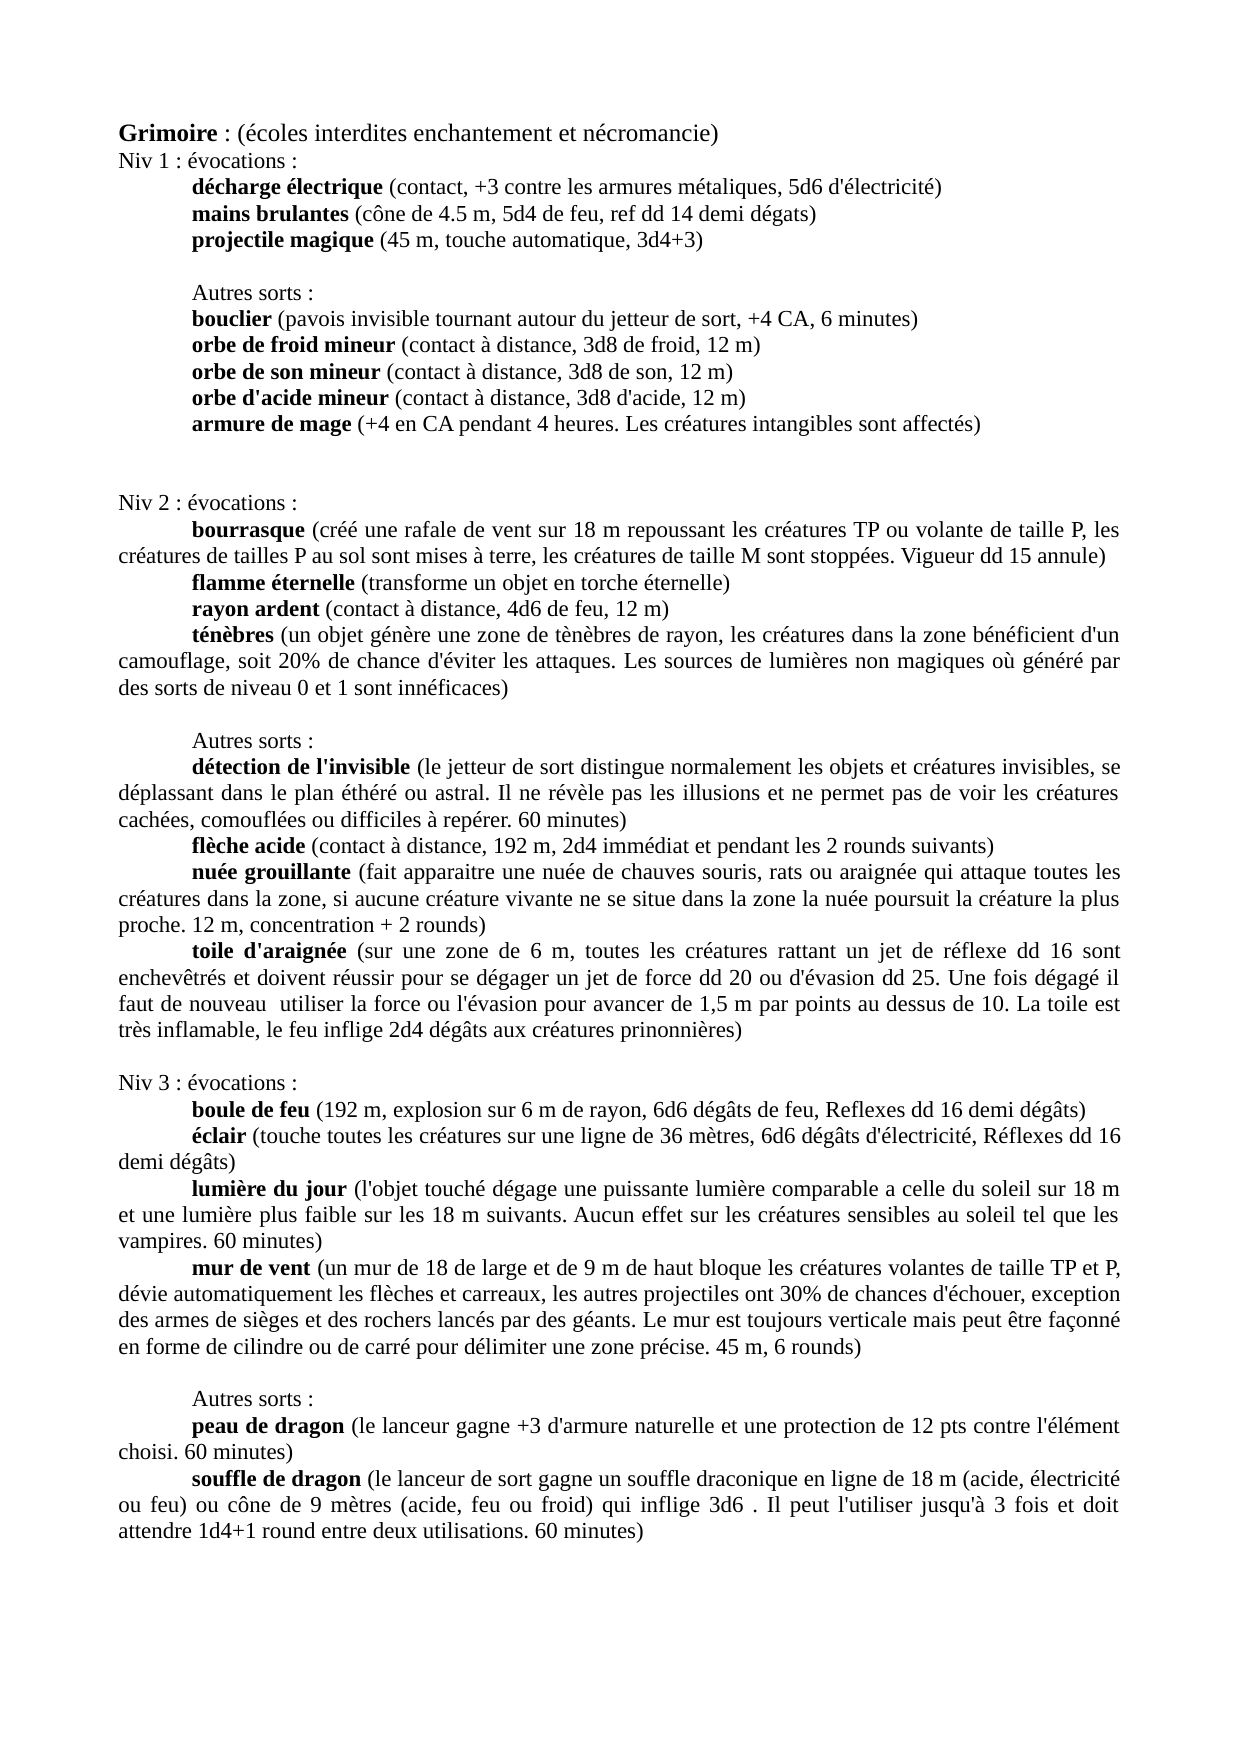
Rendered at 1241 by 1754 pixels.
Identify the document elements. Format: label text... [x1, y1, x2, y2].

text boule de feu (192 m, explosion sur 6 m de rayon, 6d6 dégâts de feu, Reflexes dd 16 demi dégâts) [118, 1096, 1122, 1122]
text éclair (touche toutes les créatures sur une ligne de 36 mètres, 6d6 dégâts d'électricité, Réflexes dd 16 demi dégâts) [118, 1122, 1122, 1175]
text bourrasque (créé une rafale de vent sur 18 m repoussant les créatures TP ou volante de taille P, les créatures de tailles P au sol sont mises à terre, les créatures de taille M sont stoppées. Vigueur dd 15 annule) [118, 516, 1122, 568]
text détection de l'invisible (le jetteur de sort distingue normalement les objets et créatures invisibles, se déplassant dans le plan éthéré ou astral. Il ne révèle pas les illusions et ne permet pas de voir les créatures cachées, comouflées ou difficiles à repérer. 60 minutes) [118, 753, 1122, 832]
text mur de vent (un mur de 18 de large et de 9 m de haut bloque les créatures volantes de taille TP et P, dévie automatiquement les flèches et carreaux, les autres projectiles ont 30% de chances d'échouer, exception des armes de sièges et des rochers lancés par des géants. Le mur est toujours verticale mais peut être façonné en forme de cilindre ou de carré pour délimiter une zone précise. 45 m, 6 rounds) [118, 1254, 1122, 1359]
text orbe de froid mineur (contact à distance, 3d8 de froid, 12 m) [118, 331, 1122, 358]
text orbe de son mineur (contact à distance, 3d8 de son, 12 m) [118, 358, 1122, 384]
text nuée grouillante (fait apparaitre une nuée de chauves souris, rats ou araignée qui attaque toutes les créatures dans la zone, si aucune créature vivante ne se situe dans la zone la nuée poursuit la créature la plus proche. 12 m, concentration + 2 rounds) [118, 858, 1122, 937]
text Niv 3 : évocations : [118, 1069, 1122, 1096]
text souffle de dragon (le lanceur de sort gagne un souffle draconique en ligne de 18 m (acide, électricité ou feu) ou cône de 9 mètres (acide, feu ou froid) qui inflige 3d6 . Il peut l'utiliser jusqu'à 3 fois et doit attendre 1d4+1 round entre deux utilisations. 60 minutes) [118, 1464, 1122, 1544]
text armure de mage (+4 en CA pendant 4 heures. Les créatures intangibles sont affectés) [118, 410, 1122, 437]
text rayon ardent (contact à distance, 4d6 de feu, 12 m) [118, 595, 1122, 621]
text lumière du jour (l'objet touché dégage une puissante lumière comparable a celle du soleil sur 18 m et une lumière plus faible sur les 18 m suivants. Aucun effet sur les créatures sensibles au soleil tel que les vampires. 60 minutes) [118, 1175, 1122, 1254]
text Autres sorts : [118, 727, 1122, 753]
text décharge électrique (contact, +3 contre les armures métaliques, 5d6 d'électricité) [118, 173, 1122, 199]
text flèche acide (contact à distance, 192 m, 2d4 immédiat et pendant les 2 rounds suivants) [118, 832, 1122, 858]
text bouclier (pavois invisible tournant autour du jetteur de sort, +4 CA, 6 minutes) [118, 305, 1122, 331]
text ténèbres (un objet génère une zone de tènèbres de rayon, les créatures dans la zone bénéficient d'un camouflage, soit 20% de chance d'éviter les attaques. Les sources de lumières non magiques où généré par des sorts de niveau 0 et 1 sont innéficaces) [118, 621, 1122, 700]
text peau de dragon (le lanceur gagne +3 d'armure naturelle et une protection de 12 pts contre l'élément choisi. 60 minutes) [118, 1412, 1122, 1464]
text projectile magique (45 m, touche automatique, 3d4+3) [118, 226, 1122, 252]
text Autres sorts : [118, 279, 1122, 305]
text Niv 2 : évocations : [118, 489, 1122, 516]
text toile d'araignée (sur une zone de 6 m, toutes les créatures rattant un jet de réflexe dd 16 sont enchevêtrés et doivent réussir pour se dégager un jet de force dd 20 ou d'évasion dd 25. Une fois dégagé il faut de nouveau utiliser la force ou l'évasion pour avancer de 1,5 m par points au dessus de 10. La toile est très inflamable, le feu inflige 2d4 dégâts aux créatures prinonnières) [118, 937, 1122, 1043]
text Autres sorts : [118, 1386, 1122, 1412]
text flamme éternelle (transforme un objet en torche éternelle) [118, 568, 1122, 595]
text Niv 1 : évocations : [118, 147, 1122, 173]
text orbe d'acide mineur (contact à distance, 3d8 d'acide, 12 m) [118, 384, 1122, 410]
text Grimoire : (écoles interdites enchantement et nécromancie) [118, 118, 1122, 147]
text mains brulantes (cône de 4.5 m, 5d4 de feu, ref dd 14 demi dégats) [118, 199, 1122, 226]
